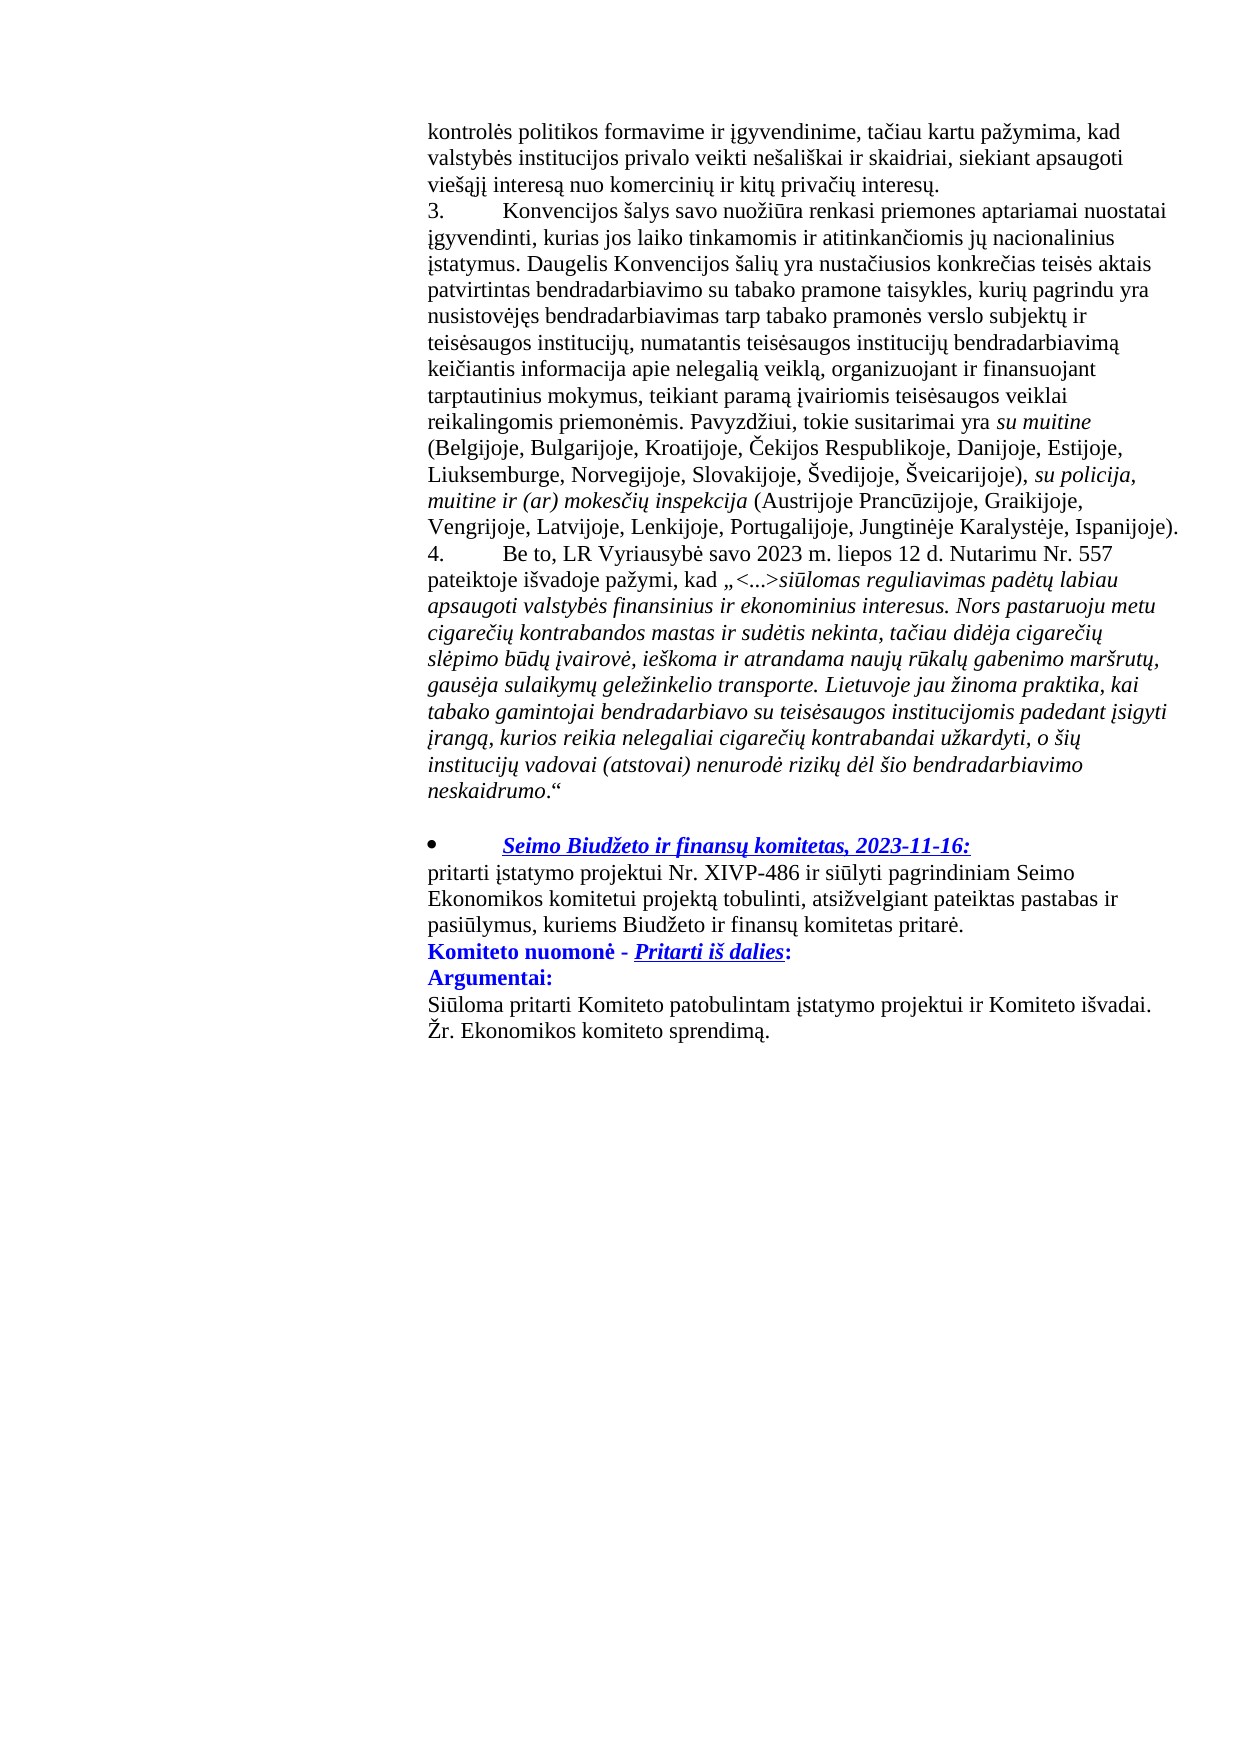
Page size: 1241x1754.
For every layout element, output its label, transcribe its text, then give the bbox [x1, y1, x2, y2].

list Seimo Biudžeto ir finansų komitetas, 2023-11-16: [427, 832, 1181, 859]
text 4. Be to, LR Vyriausybė savo 2023 m. liepos 12 d. Nutarimu Nr. 557 pateiktoje išvadoje pažymi, kad „<...>siūlomas reguliavimas padėtų labiau apsaugoti valstybės finansinius ir ekonominius interesus. Nors pastaruoju metu cigarečių kontrabandos mastas ir sudėtis nekinta, tačiau didėja cigarečių slėpimo būdų įvairovė, ieškoma ir atrandama naujų rūkalų gabenimo maršrutų, gausėja sulaikymų geležinkelio transporte. Lietuvoje jau žinoma praktika, kai tabako gamintojai bendradarbiavo su teisėsaugos institucijomis padedant įsigyti įrangą, kurios reikia nelegaliai cigarečių kontrabandai užkardyti, o šių institucijų vadovai (atstovai) nenurodė rizikų dėl šio bendradarbiavimo neskaidrumo.“ [427, 540, 1181, 803]
text Siūloma pritarti Komiteto patobulintam įstatymo projektui ir Komiteto išvadai. Žr. Ekonomikos komiteto sprendimą. [427, 991, 1181, 1043]
text pritarti įstatymo projektui Nr. XIVP-486 ir siūlyti pagrindiniam Seimo Ekonomikos komitetui projektą tobulinti, atsižvelgiant pateiktas pastabas ir pasiūlymus, kuriems Biudžeto ir finansų komitetas pritarė. [427, 859, 1181, 938]
text kontrolės politikos formavime ir įgyvendinime, tačiau kartu pažymima, kad valstybės institucijos privalo veikti nešališkai ir skaidriai, siekiant apsaugoti viešąjį interesą nuo komercinių ir kitų privačių interesų. [427, 118, 1181, 197]
text Argumentai: [427, 964, 1181, 991]
text 3. Konvencijos šalys savo nuožiūra renkasi priemones aptariamai nuostatai įgyvendinti, kurias jos laiko tinkamomis ir atitinkančiomis jų nacionalinius įstatymus. Daugelis Konvencijos šalių yra nustačiusios konkrečias teisės aktais patvirtintas bendradarbiavimo su tabako pramone taisykles, kurių pagrindu yra nusistovėjęs bendradarbiavimas tarp tabako pramonės verslo subjektų ir teisėsaugos institucijų, numatantis teisėsaugos institucijų bendradarbiavimą keičiantis informacija apie nelegalią veiklą, organizuojant ir finansuojant tarptautinius mokymus, teikiant paramą įvairiomis teisėsaugos veiklai reikalingomis priemonėmis. Pavyzdžiui, tokie susitarimai yra su muitine (Belgijoje, Bulgarijoje, Kroatijoje, Čekijos Respublikoje, Danijoje, Estijoje, Liuksemburge, Norvegijoje, Slovakijoje, Švedijoje, Šveicarijoje), su policija, muitine ir (ar) mokesčių inspekcija (Austrijoje Prancūzijoje, Graikijoje, Vengrijoje, Latvijoje, Lenkijoje, Portugalijoje, Jungtinėje Karalystėje, Ispanijoje). [427, 197, 1181, 540]
text Komiteto nuomonė - Pritarti iš dalies: [427, 938, 1181, 964]
